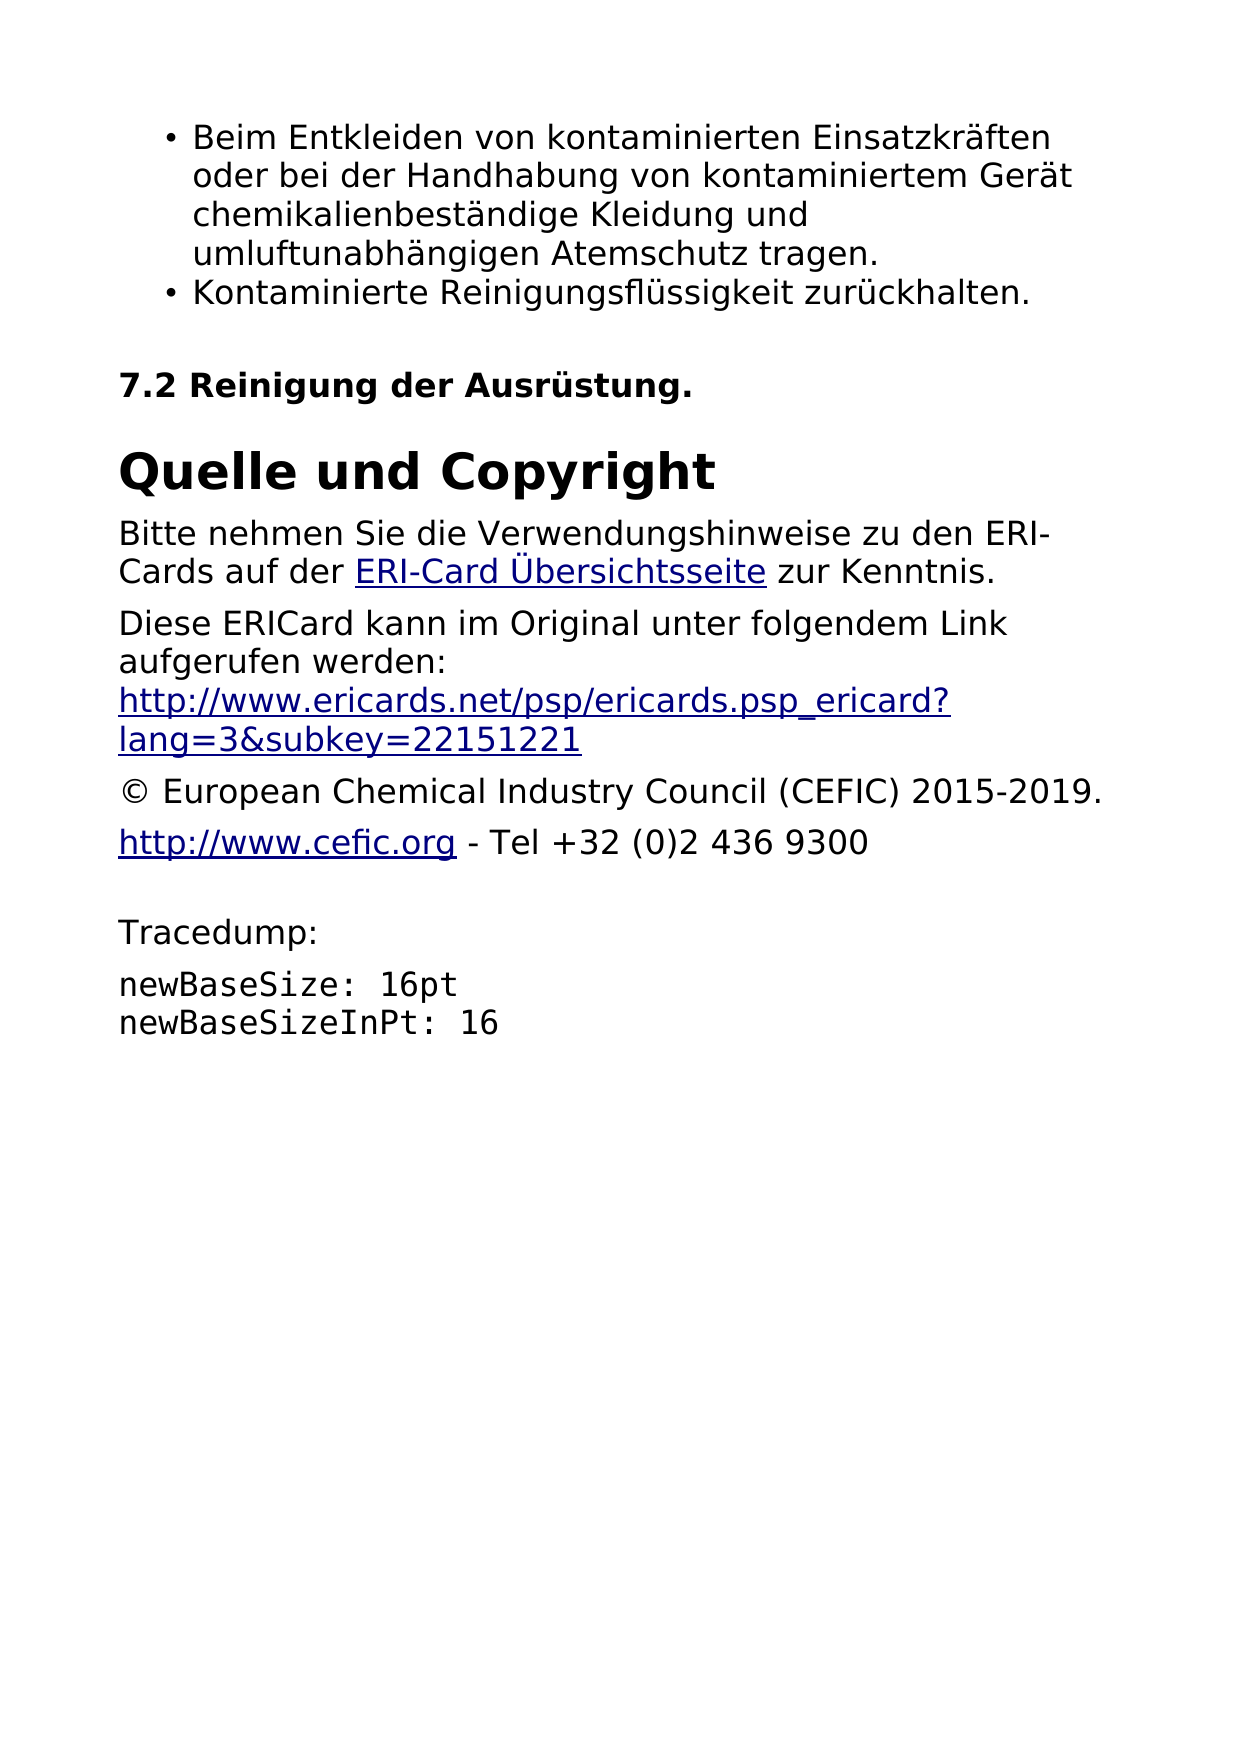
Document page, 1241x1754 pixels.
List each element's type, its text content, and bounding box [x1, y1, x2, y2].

subtitle 7.2 Reinigung der Ausrüstung. [118, 367, 1122, 406]
text Tracedump: [118, 875, 1122, 952]
text Diese ERICard kann im Original unter folgendem Link aufgerufen werden: http://www.ericards.net/psp/ericards.psp_ericard?lang=3&subkey=22151221 [118, 604, 1122, 759]
subtitle Quelle und Copyright [118, 443, 1122, 501]
text http://www.cefic.org - Tel +32 (0)2 436 9300 [118, 823, 1122, 862]
text Bitte nehmen Sie die Verwendungshinweise zu den ERI-Cards auf der ERI-Card Übersichtsseite zur Kenntnis. [118, 514, 1122, 592]
list Kontaminierte Reinigungsflüssigkeit zurückhalten. [177, 273, 1122, 312]
text newBaseSize: 16pt newBaseSizeInPt: 16 [118, 965, 1122, 1043]
list Beim Entkleiden von kontaminierten Einsatzkräften oder bei der Handhabung von kontaminiertem Gerät chemikalienbeständige Kleidung und umluftunabhängigen Atemschutz tragen. [177, 118, 1122, 273]
text © European Chemical Industry Council (CEFIC) 2015-2019. [118, 772, 1122, 811]
